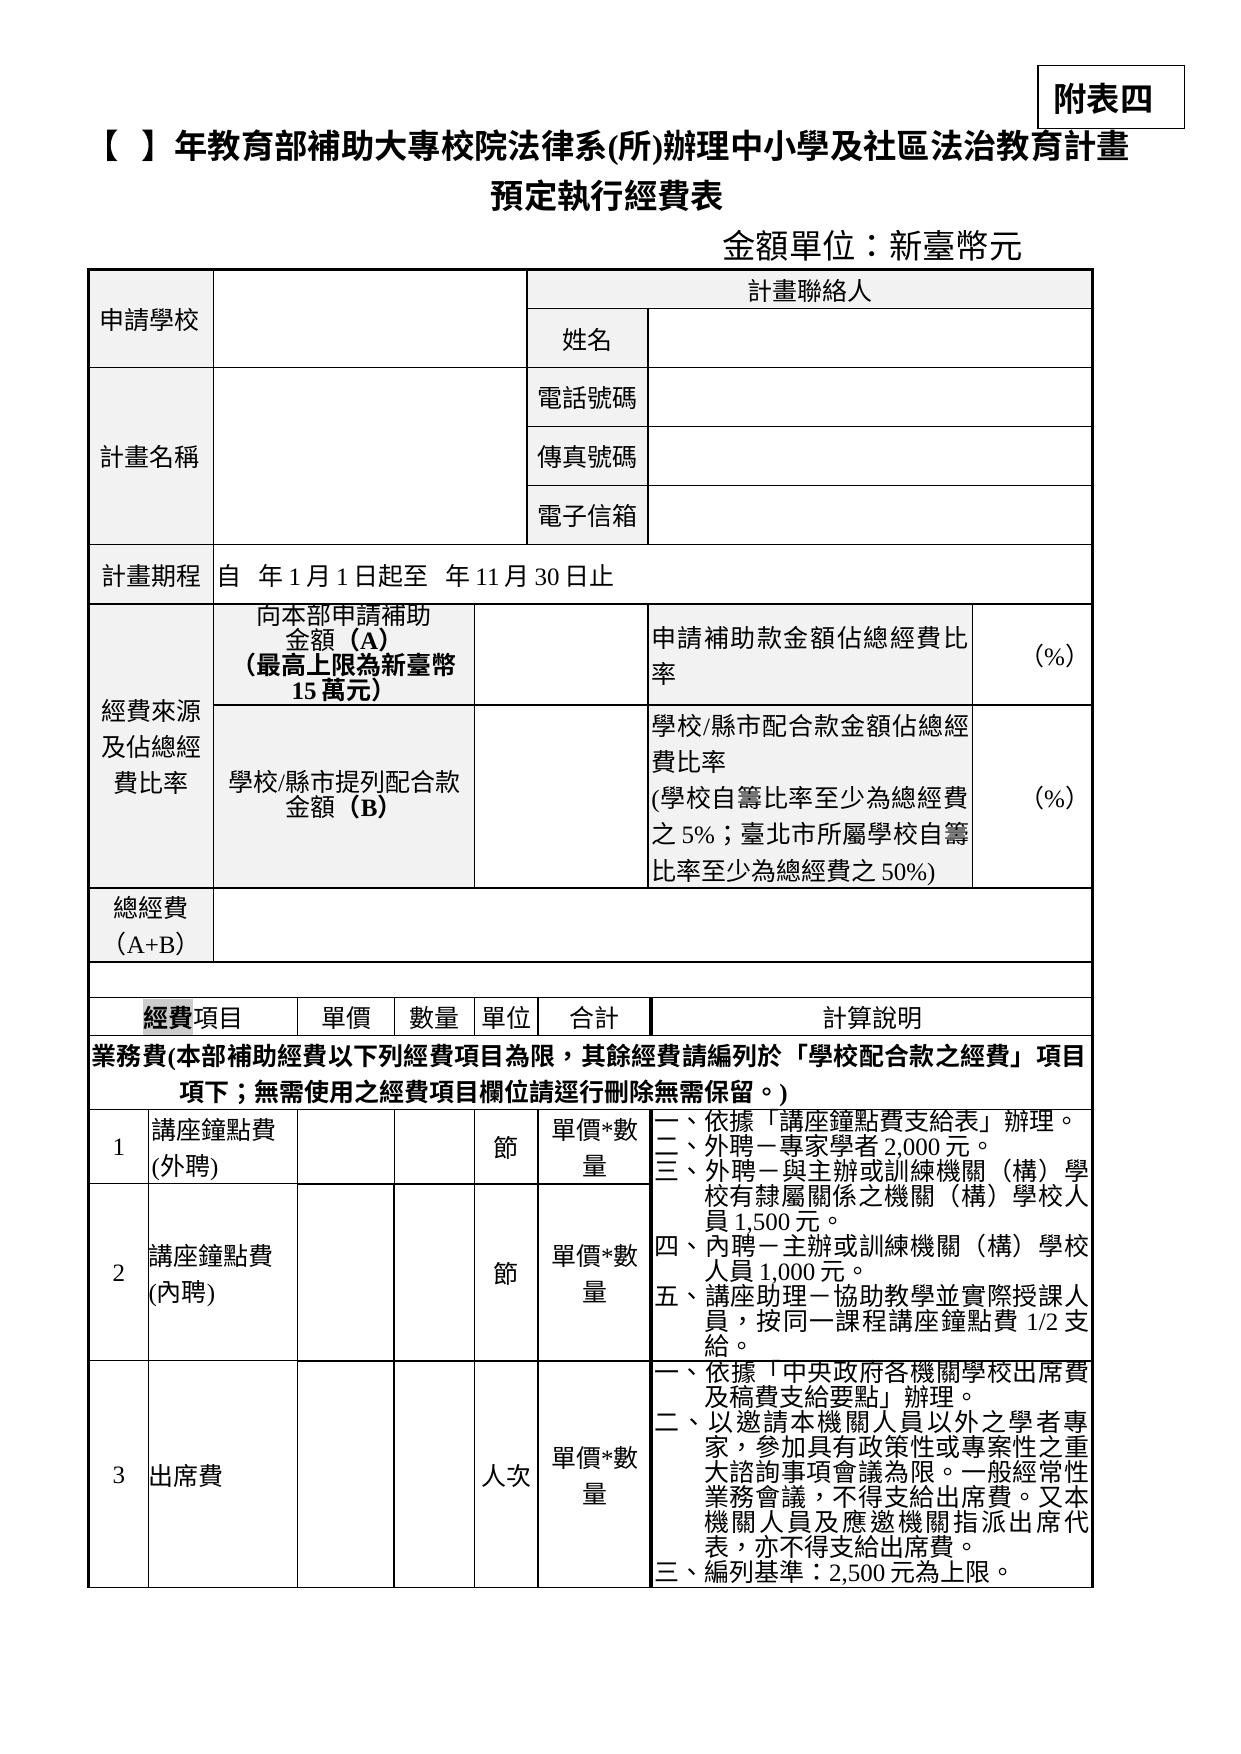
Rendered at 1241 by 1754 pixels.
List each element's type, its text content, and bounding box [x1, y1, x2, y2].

table_cell 學校/縣市配合款金額佔總經費比率 (學校自籌比率至少為總經費之5%；臺北市所屬學校自籌比率至少為總經費之50%) [649, 706, 972, 887]
table_cell 經費來源及佔總經費比率 [90, 605, 213, 887]
table_cell [90, 963, 1091, 997]
table_cell 節 [475, 1110, 537, 1183]
table_cell [475, 605, 647, 704]
text 預定執行經費表 [0, 168, 1240, 218]
table_cell 單價*數量 [539, 1185, 649, 1360]
table_cell 人次 [475, 1362, 537, 1587]
table_cell [649, 309, 1091, 367]
table_cell [475, 706, 647, 887]
table_cell 計算說明 [653, 998, 1091, 1035]
table_cell 申請補助款金額佔總經費比率 [649, 605, 972, 704]
table_cell 一、依據「中央政府各機關學校出席費及稿費支給要點」辦理。 二、以邀請本機關人員以外之學者專家，參加具有政策性或專案性之重大諮詢事項會議為限。一般經常性業務會議，不得支給出席費。又本機關人員及應邀機關指派出席代表，亦不得支給出席費。 三、編列基準：2,500元為上限。 [653, 1362, 1091, 1587]
table_cell 2 [90, 1184, 148, 1360]
text 【 】年教育部補助大專校院法律系(所)辦理中小學及社區法治教育計畫 [0, 118, 1240, 168]
table_cell 講座鐘點費 (內聘) [149, 1184, 297, 1360]
table_cell 計畫名稱 [90, 368, 213, 544]
table_cell [298, 1110, 394, 1183]
table_cell 業務費(本部補助經費以下列經費項目為限，其餘經費請編列於「學校配合款之經費」項目項下；無需使用之經費項目欄位請逕行刪除無需保留。) [90, 1036, 1091, 1109]
table_cell [298, 1362, 393, 1587]
text 附表四 [1053, 73, 1169, 118]
table_cell [395, 1185, 474, 1360]
table_cell 單價*數量 [539, 1362, 649, 1587]
table_header 申請學校 [90, 271, 213, 367]
table_cell [649, 368, 1091, 426]
table_header 計畫聯絡人 [528, 271, 1091, 307]
text 金額單位：新臺幣元 [118, 218, 1022, 268]
table_cell [214, 368, 526, 544]
table_cell （%） [973, 706, 1091, 887]
table_cell 單價*數量 [539, 1110, 649, 1183]
table_cell 傳真號碼 [528, 427, 647, 485]
table_cell （%） [973, 605, 1091, 704]
table_cell 經費項目 [90, 998, 297, 1035]
table_cell 總經費（A+B） [90, 889, 213, 961]
table_cell 合計 [539, 998, 649, 1035]
table_cell 向本部申請補助 金額（A） （最高上限為新臺幣15萬元） [214, 605, 474, 704]
table_cell 1 [90, 1110, 148, 1183]
table_cell 單價 [298, 998, 394, 1035]
table_cell 計畫期程 [90, 545, 213, 603]
table_cell 數量 [395, 998, 474, 1035]
table_cell 單位 [475, 998, 537, 1035]
table_cell 學校/縣市提列配合款 金額（B） [214, 706, 474, 887]
table_cell 出席費 [149, 1361, 297, 1587]
table_cell [214, 889, 1091, 961]
table_cell 節 [475, 1185, 537, 1360]
table_cell 3 [90, 1361, 148, 1587]
table_cell [649, 486, 1091, 544]
table_header [214, 271, 526, 367]
table_cell 電話號碼 [528, 368, 647, 426]
table_cell [298, 1185, 393, 1360]
table_cell 一、依據「講座鐘點費支給表」辦理。 二、外聘－專家學者2,000元。 三、外聘－與主辦或訓練機關（構）學校有隸屬關係之機關（構）學校人員1,500元。 四、內聘－主辦或訓練機關（構）學校人員1,000元。 五、講座助理－協助教學並實際授課人員，按同一課程講座鐘點費1/2支給。 [653, 1110, 1091, 1360]
table_cell [649, 427, 1091, 485]
table_cell [395, 1362, 474, 1587]
table_cell 電子信箱 [528, 486, 647, 544]
table_cell [395, 1110, 474, 1183]
table_cell 姓名 [528, 309, 647, 367]
table_cell 自 年1月1日起至 年11月30日止 [214, 545, 1091, 603]
table_cell 講座鐘點費 (外聘) [149, 1110, 297, 1183]
